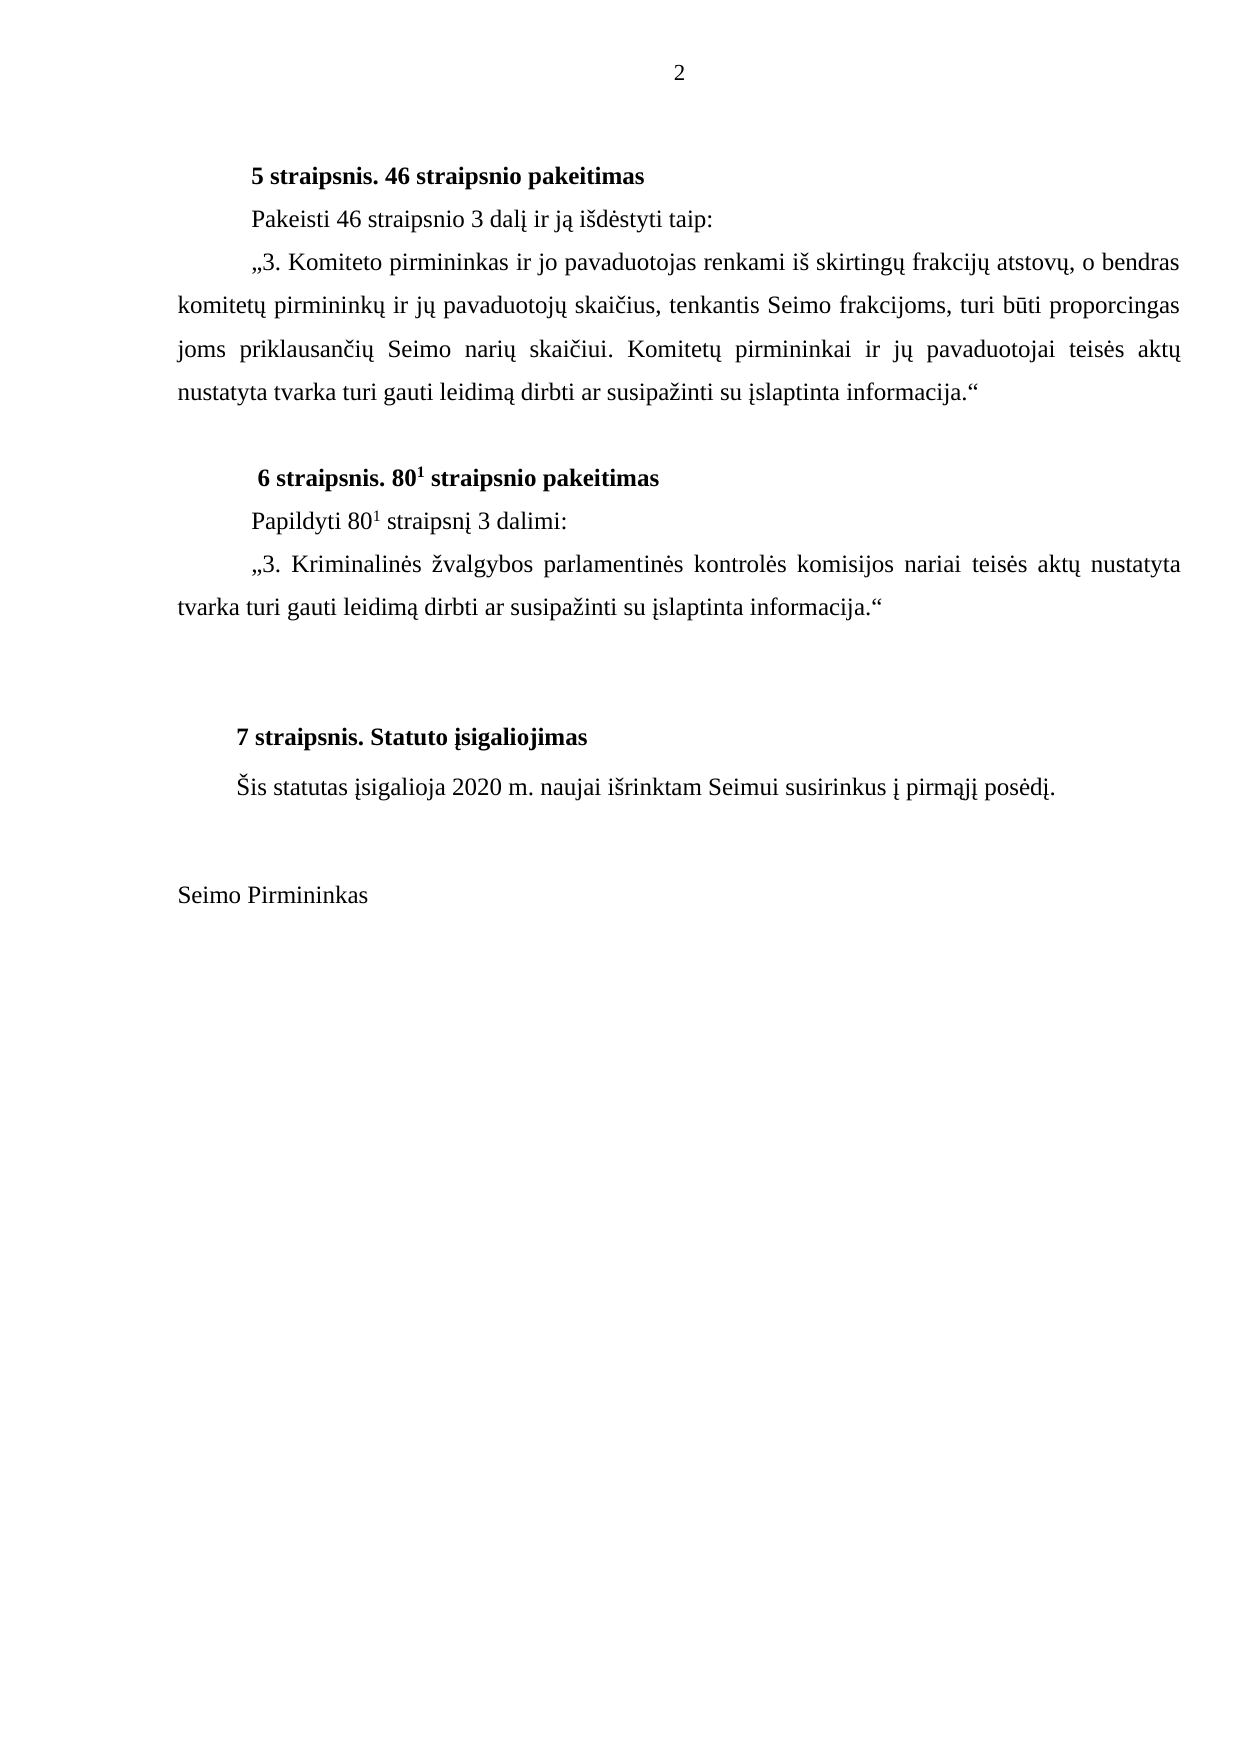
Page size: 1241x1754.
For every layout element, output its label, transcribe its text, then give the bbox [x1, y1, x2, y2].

text 6 straipsnis. 801 straipsnio pakeitimas [177, 463, 1181, 492]
text Papildyti 801 straipsnį 3 dalimi: [177, 506, 1181, 535]
text 5 straipsnis. 46 straipsnio pakeitimas [177, 161, 1181, 190]
text Pakeisti 46 straipsnio 3 dalį ir ją išdėstyti taip: [177, 204, 1181, 233]
text Šis statutas įsigalioja 2020 m. naujai išrinktam Seimui susirinkus į pirmąjį posėdį. [177, 772, 1181, 801]
text 7 straipsnis. Statuto įsigaliojimas [177, 722, 1181, 751]
text Seimo Pirmininkas [177, 880, 1181, 909]
text „3. Kriminalinės žvalgybos parlamentinės kontrolės komisijos nariai teisės aktų nustatyta tvarka turi gauti leidimą dirbti ar susipažinti su įslaptinta informacija.“ [177, 549, 1181, 621]
text „3. Komiteto pirmininkas ir jo pavaduotojas renkami iš skirtingų frakcijų atstovų, o bendras komitetų pirmininkų ir jų pavaduotojų skaičius, tenkantis Seimo frakcijoms, turi būti proporcingas joms priklausančių Seimo narių skaičiui. Komitetų pirmininkai ir jų pavaduotojai teisės aktų nustatyta tvarka turi gauti leidimą dirbti ar susipažinti su įslaptinta informacija.“ [177, 247, 1181, 406]
